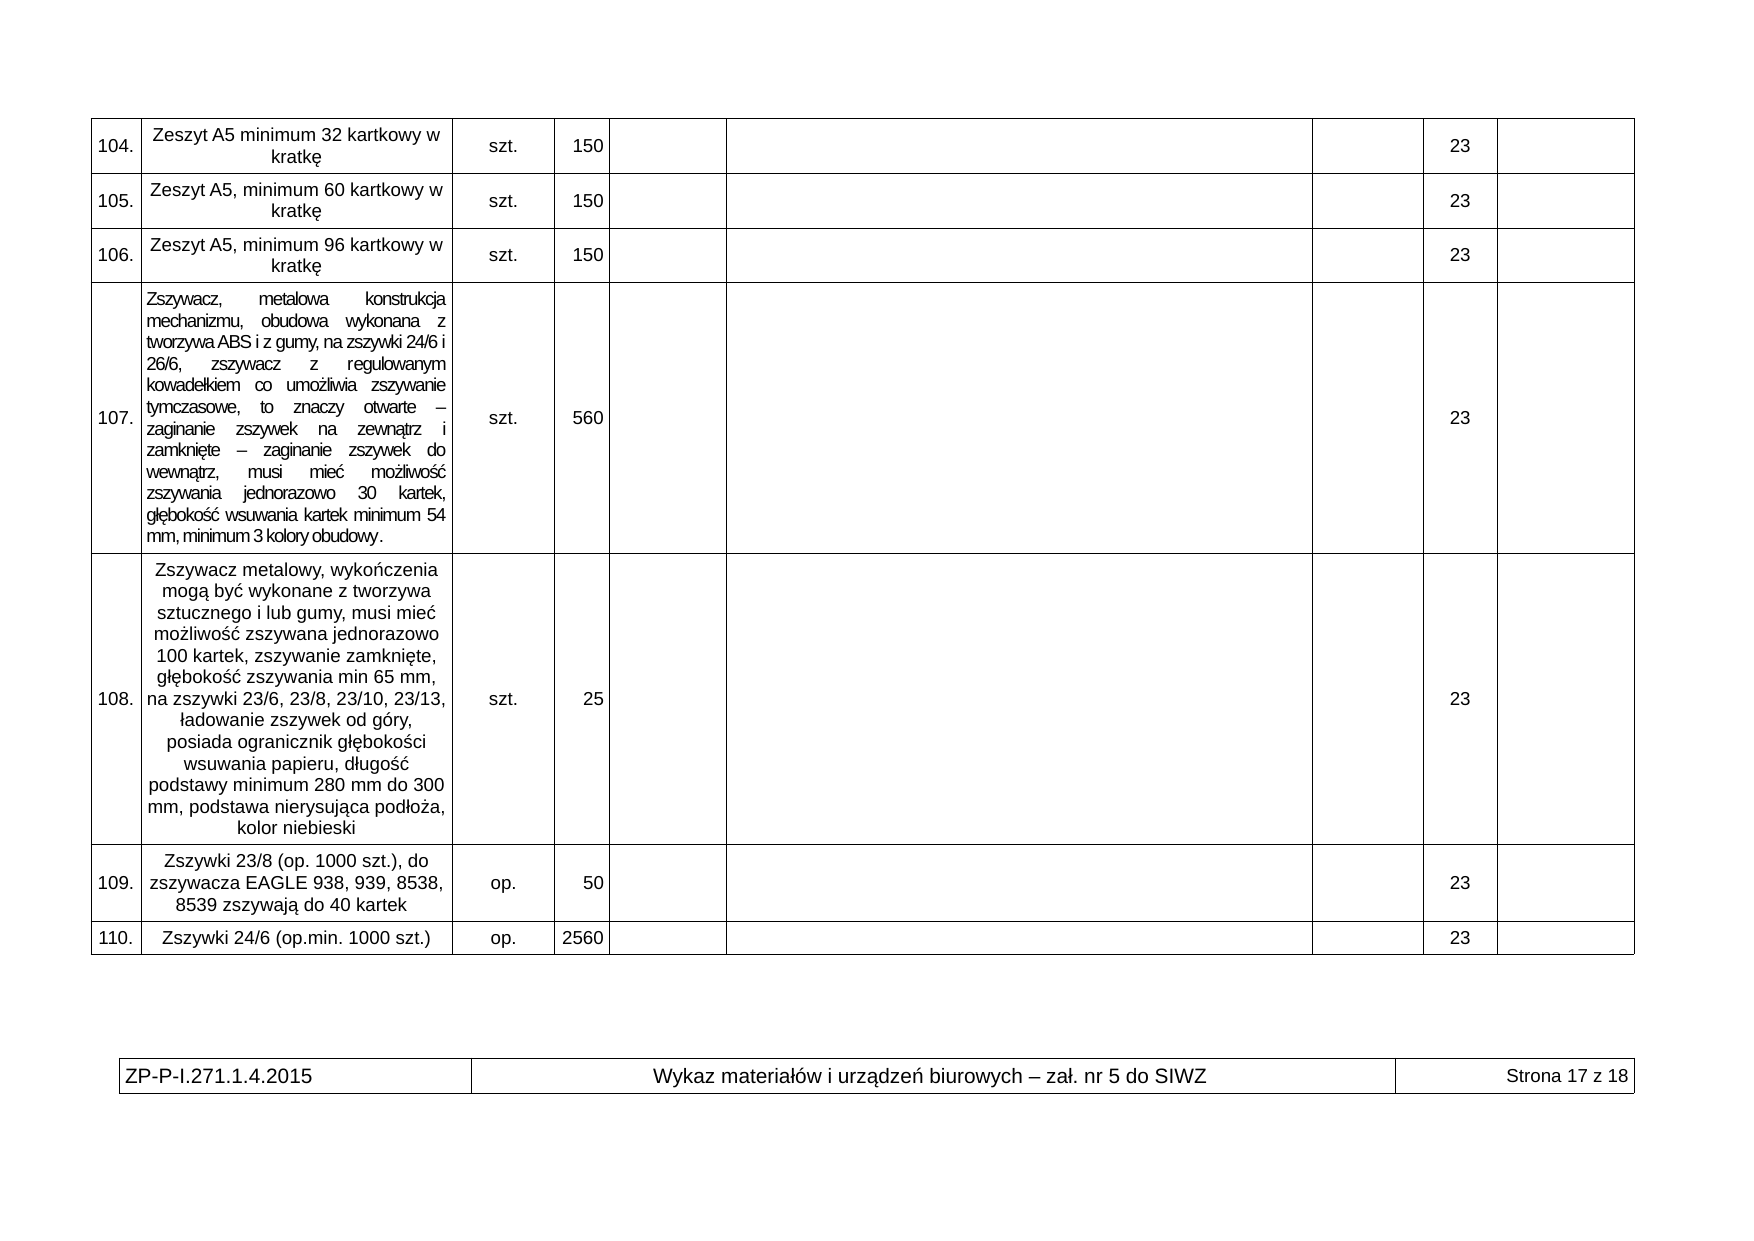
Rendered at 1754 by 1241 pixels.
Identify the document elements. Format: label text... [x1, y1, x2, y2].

table_cell Zszywki 23/8 (op. 1000 szt.), do zszywacza EAGLE 938, 939, 8538, 8539 zszywają do 40 kartek [142, 845, 452, 921]
table_cell op. [453, 845, 554, 921]
table_cell op. [453, 922, 554, 954]
table_cell [1498, 229, 1634, 282]
table_cell 105. [92, 174, 141, 227]
table_cell szt. [453, 554, 554, 844]
table_cell [727, 229, 1312, 282]
table_cell [1313, 283, 1423, 552]
table_cell 25 [555, 554, 609, 844]
table_cell Zeszyt A5 minimum 32 kartkowy w kratkę [142, 119, 452, 173]
table_cell 23 [1424, 554, 1497, 844]
table_cell [1313, 119, 1423, 173]
table_cell [727, 283, 1312, 552]
table_cell szt. [453, 174, 554, 227]
table_cell 106. [92, 229, 141, 282]
table_cell [1498, 119, 1634, 173]
table_cell Zszywki 24/6 (op.min. 1000 szt.) [142, 922, 452, 954]
table_cell szt. [453, 229, 554, 282]
table_cell [1313, 845, 1423, 921]
table_cell [1313, 554, 1423, 844]
table_cell 150 [555, 229, 609, 282]
table_cell [610, 283, 726, 552]
table_cell 23 [1424, 922, 1497, 954]
table_cell 108. [92, 554, 141, 844]
table_cell szt. [453, 119, 554, 173]
table_cell [1498, 174, 1634, 227]
table_cell Zszywacz, metalowa konstrukcja mechanizmu, obudowa wykonana z tworzywa ABS i z gumy, na zszywki 24/6 i 26/6, zszywacz z regulowanym kowadełkiem co umożliwia zszywanie tymczasowe, to znaczy otwarte – zaginanie zszywek na zewnątrz i zamknięte – zaginanie zszywek do wewnątrz, musi mieć możliwość zszywania jednorazowo 30 kartek, głębokość wsuwania kartek minimum 54 mm, minimum 3 kolory obudowy. [142, 283, 452, 552]
table_cell [727, 845, 1312, 921]
table_cell 107. [92, 283, 141, 552]
table_cell 104. [92, 119, 141, 173]
table_cell 50 [555, 845, 609, 921]
table_cell 23 [1424, 845, 1497, 921]
table_cell Zeszyt A5, minimum 96 kartkowy w kratkę [142, 229, 452, 282]
table_cell 23 [1424, 229, 1497, 282]
table_cell [610, 229, 726, 282]
table_cell [727, 174, 1312, 227]
table_cell [610, 922, 726, 954]
table_cell [1313, 922, 1423, 954]
table_cell [1313, 174, 1423, 227]
table_cell [727, 554, 1312, 844]
table_cell 150 [555, 119, 609, 173]
table_cell [610, 845, 726, 921]
table_cell [1313, 229, 1423, 282]
table_cell [1498, 554, 1634, 844]
table_cell [727, 922, 1312, 954]
table_cell [610, 554, 726, 844]
table_cell 23 [1424, 174, 1497, 227]
table_cell Zeszyt A5, minimum 60 kartkowy w kratkę [142, 174, 452, 227]
table_cell 150 [555, 174, 609, 227]
table_cell 23 [1424, 119, 1497, 173]
table_cell [610, 174, 726, 227]
table_cell szt. [453, 283, 554, 552]
table_cell 560 [555, 283, 609, 552]
table_cell 109. [92, 845, 141, 921]
table_cell 23 [1424, 283, 1497, 552]
table_cell 2560 [555, 922, 609, 954]
table_cell 110. [92, 922, 141, 954]
table_cell Zszywacz metalowy, wykończenia mogą być wykonane z tworzywa sztucznego i lub gumy, musi mieć możliwość zszywana jednorazowo 100 kartek, zszywanie zamknięte, głębokość zszywania min 65 mm, na zszywki 23/6, 23/8, 23/10, 23/13, ładowanie zszywek od góry, posiada ogranicznik głębokości wsuwania papieru, długość podstawy minimum 280 mm do 300 mm, podstawa nierysująca podłoża, kolor niebieski [142, 554, 452, 844]
table_cell [610, 119, 726, 173]
table_cell [1498, 283, 1634, 552]
table_cell [1498, 845, 1634, 921]
table_cell [1498, 922, 1634, 954]
table_cell [727, 119, 1312, 173]
